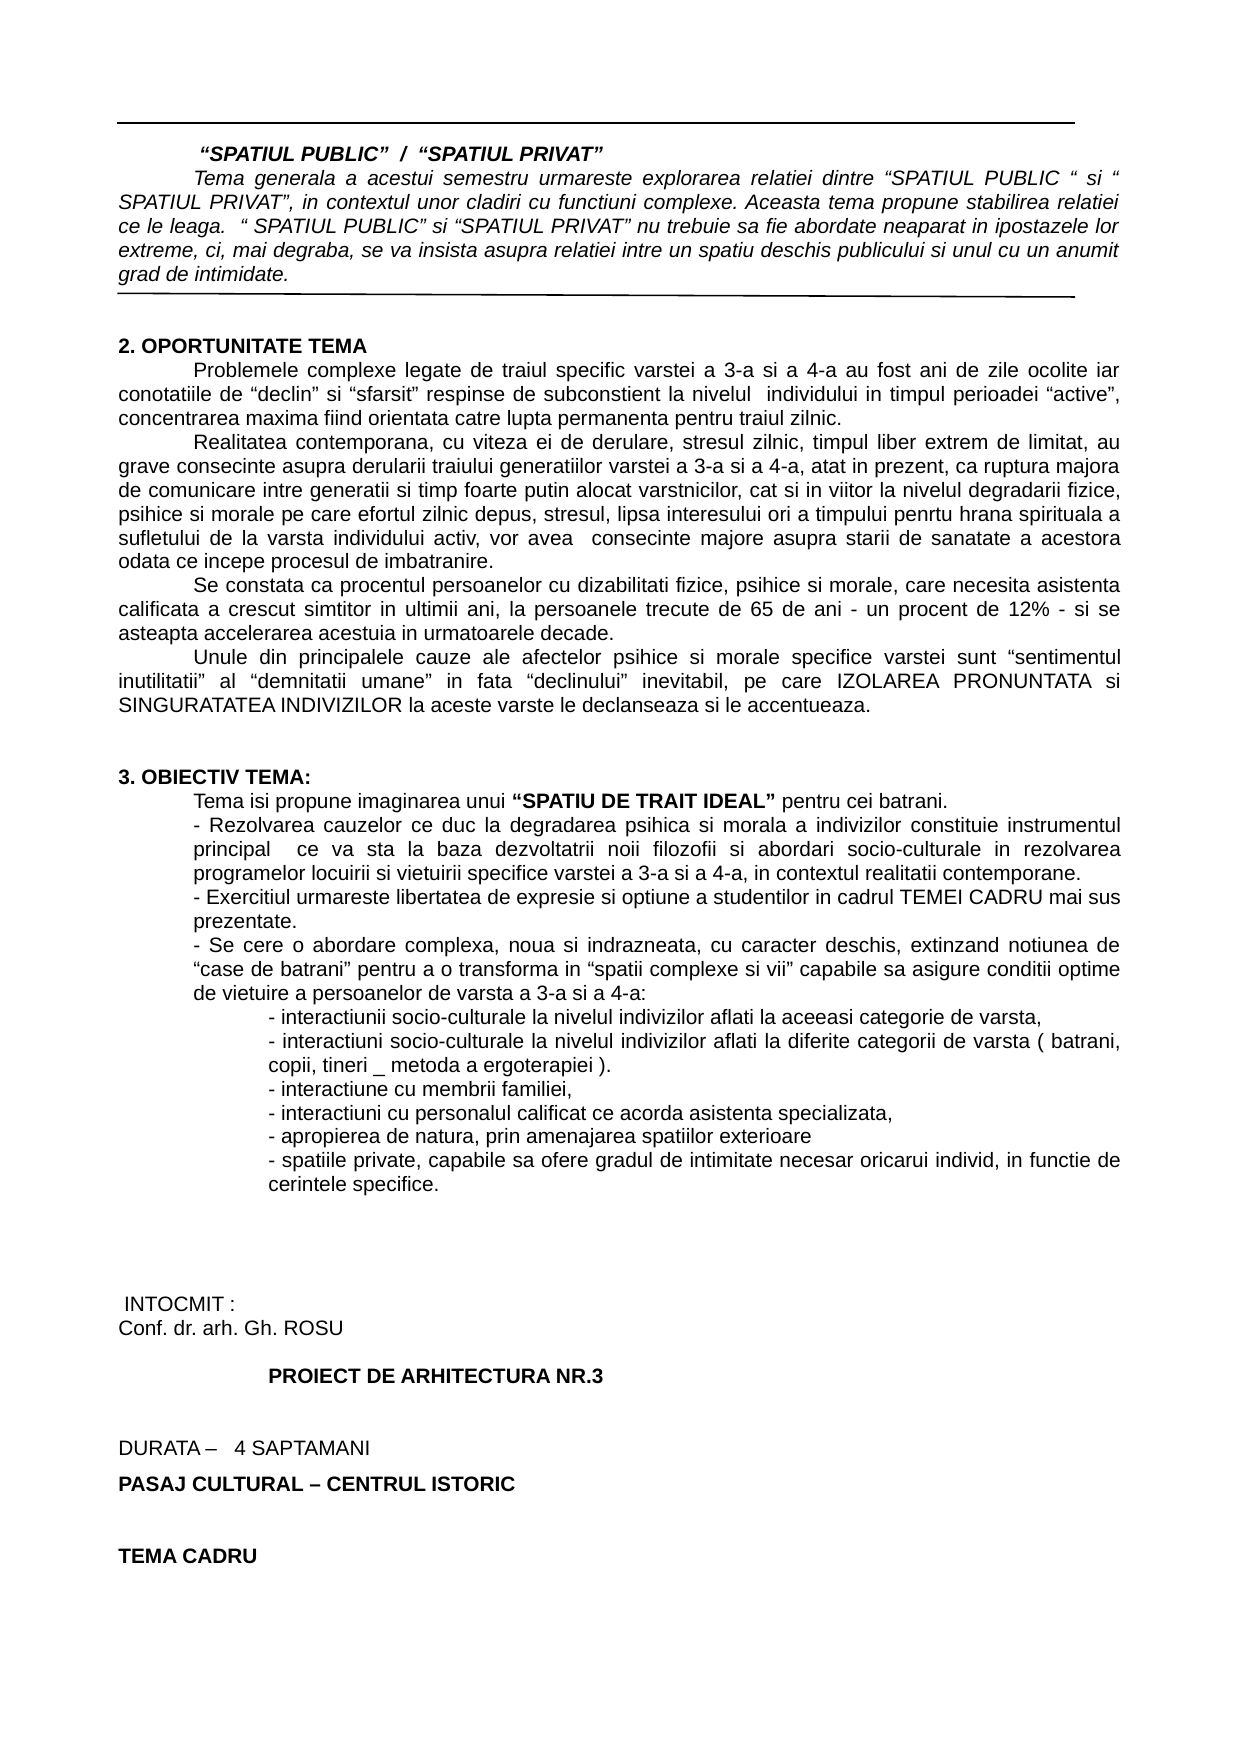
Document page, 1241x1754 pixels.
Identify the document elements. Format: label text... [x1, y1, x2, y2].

text - spatiile private, capabile sa ofere gradul de intimitate necesar oricarui individ, in functie de cerintele specifice. [268, 1148, 1122, 1196]
text PASAJ CULTURAL – CENTRUL ISTORIC [118, 1472, 1122, 1496]
text Tema isi propune imaginarea unui “SPATIU DE TRAIT IDEAL” pentru cei batrani. [118, 789, 1122, 813]
text - interactiune cu membrii familiei, [193, 1076, 1122, 1100]
text - Exercitiul urmareste libertatea de expresie si optiune a studentilor in cadrul TEMEI CADRU mai sus prezentate. [193, 885, 1122, 933]
text “SPATIUL PUBLIC” / “SPATIUL PRIVAT” [156, 142, 1122, 166]
text - Se cere o abordare complexa, noua si indrazneata, cu caracter deschis, extinzand notiunea de “case de batrani” pentru a o transforma in “spatii complexe si vii” capabile sa asigure conditii optime de vietuire a persoanelor de varsta a 3-a si a 4-a: [193, 933, 1122, 1004]
text Tema generala a acestui semestru urmareste explorarea relatiei dintre “SPATIUL PUBLIC “ si “ SPATIUL PRIVAT”, in contextul unor cladiri cu functiuni complexe. Aceasta tema propune stabilirea relatiei ce le leaga. “ SPATIUL PUBLIC” si “SPATIUL PRIVAT” nu trebuie sa fie abordate neaparat in ipostazele lor extreme, ci, mai degraba, se va insista asupra relatiei intre un spatiu deschis publicului si unul cu un anumit grad de intimidate.­­ [118, 166, 1122, 286]
text Unule din principalele cauze ale afectelor psihice si morale specifice varstei sunt “sentimentul inutilitatii” al “demnitatii umane” in fata “declinului” inevitabil, pe care IZOLAREA PRONUNTATA si SINGURATATEA INDIVIZILOR la aceste varste le declanseaza si le accentueaza. [118, 645, 1122, 717]
text - interactiunii socio-culturale la nivelul indivizilor aflati la aceeasi categorie de varsta, [268, 1004, 1122, 1028]
text - interactiuni cu personalul calificat ce acorda asistenta specializata, [193, 1100, 1122, 1124]
text Problemele complexe legate de traiul specific varstei a 3-a si a 4-a au fost ani de zile ocolite iar conotatiile de “declin” si “sfarsit” respinse de subconstient la nivelul individului in timpul perioadei “active”, concentrarea maxima fiind orientata catre lupta permanenta pentru traiul zilnic. [118, 358, 1122, 429]
text DURATA – 4 SAPTAMANI [118, 1436, 1122, 1460]
text Conf. dr. arh. Gh. ROSU [118, 1316, 1122, 1340]
text INTOCMIT : [118, 1292, 1122, 1316]
text Se constata ca procentul persoanelor cu dizabilitati fizice, psihice si morale, care necesita asistenta calificata a crescut simtitor in ultimii ani, la persoanele trecute de 65 de ani - un procent de 12% - si se asteapta accelerarea acestuia in urmatoarele decade. [118, 573, 1122, 645]
text PROIECT DE ARHITECTURA NR.3 [268, 1364, 1122, 1388]
text - Rezolvarea cauzelor ce duc la degradarea psihica si morala a indivizilor constituie instrumentul principal ce va sta la baza dezvoltatrii noii filozofii si abordari socio-culturale in rezolvarea programelor locuirii si vietuirii specifice varstei a 3-a si a 4-a, in contextul realitatii contemporane. [193, 813, 1122, 885]
text ­ [118, 286, 1122, 310]
text TEMA CADRU [118, 1544, 1122, 1568]
text 2. OPORTUNITATE TEMA [118, 334, 1122, 358]
text 3. OBIECTIV TEMA: [118, 765, 1122, 789]
text - interactiuni socio-culturale la nivelul indivizilor aflati la diferite categorii de varsta ( batrani, copii, tineri _ metoda a ergoterapiei ). [268, 1028, 1122, 1076]
text - apropierea de natura, prin amenajarea spatiilor exterioare [193, 1124, 1122, 1148]
text Realitatea contemporana, cu viteza ei de derulare, stresul zilnic, timpul liber extrem de limitat, au grave consecinte asupra derularii traiului generatiilor varstei a 3-a si a 4-a, atat in prezent, ca ruptura majora de comunicare intre generatii si timp foarte putin alocat varstnicilor, cat si in viitor la nivelul degradarii fizice, psihice si morale pe care efortul zilnic depus, stresul, lipsa interesului ori a timpului penrtu hrana spirituala a sufletului de la varsta individului activ, vor avea consecinte majore asupra starii de sanatate a acestora odata ce incepe procesul de imbatranire. [118, 429, 1122, 573]
